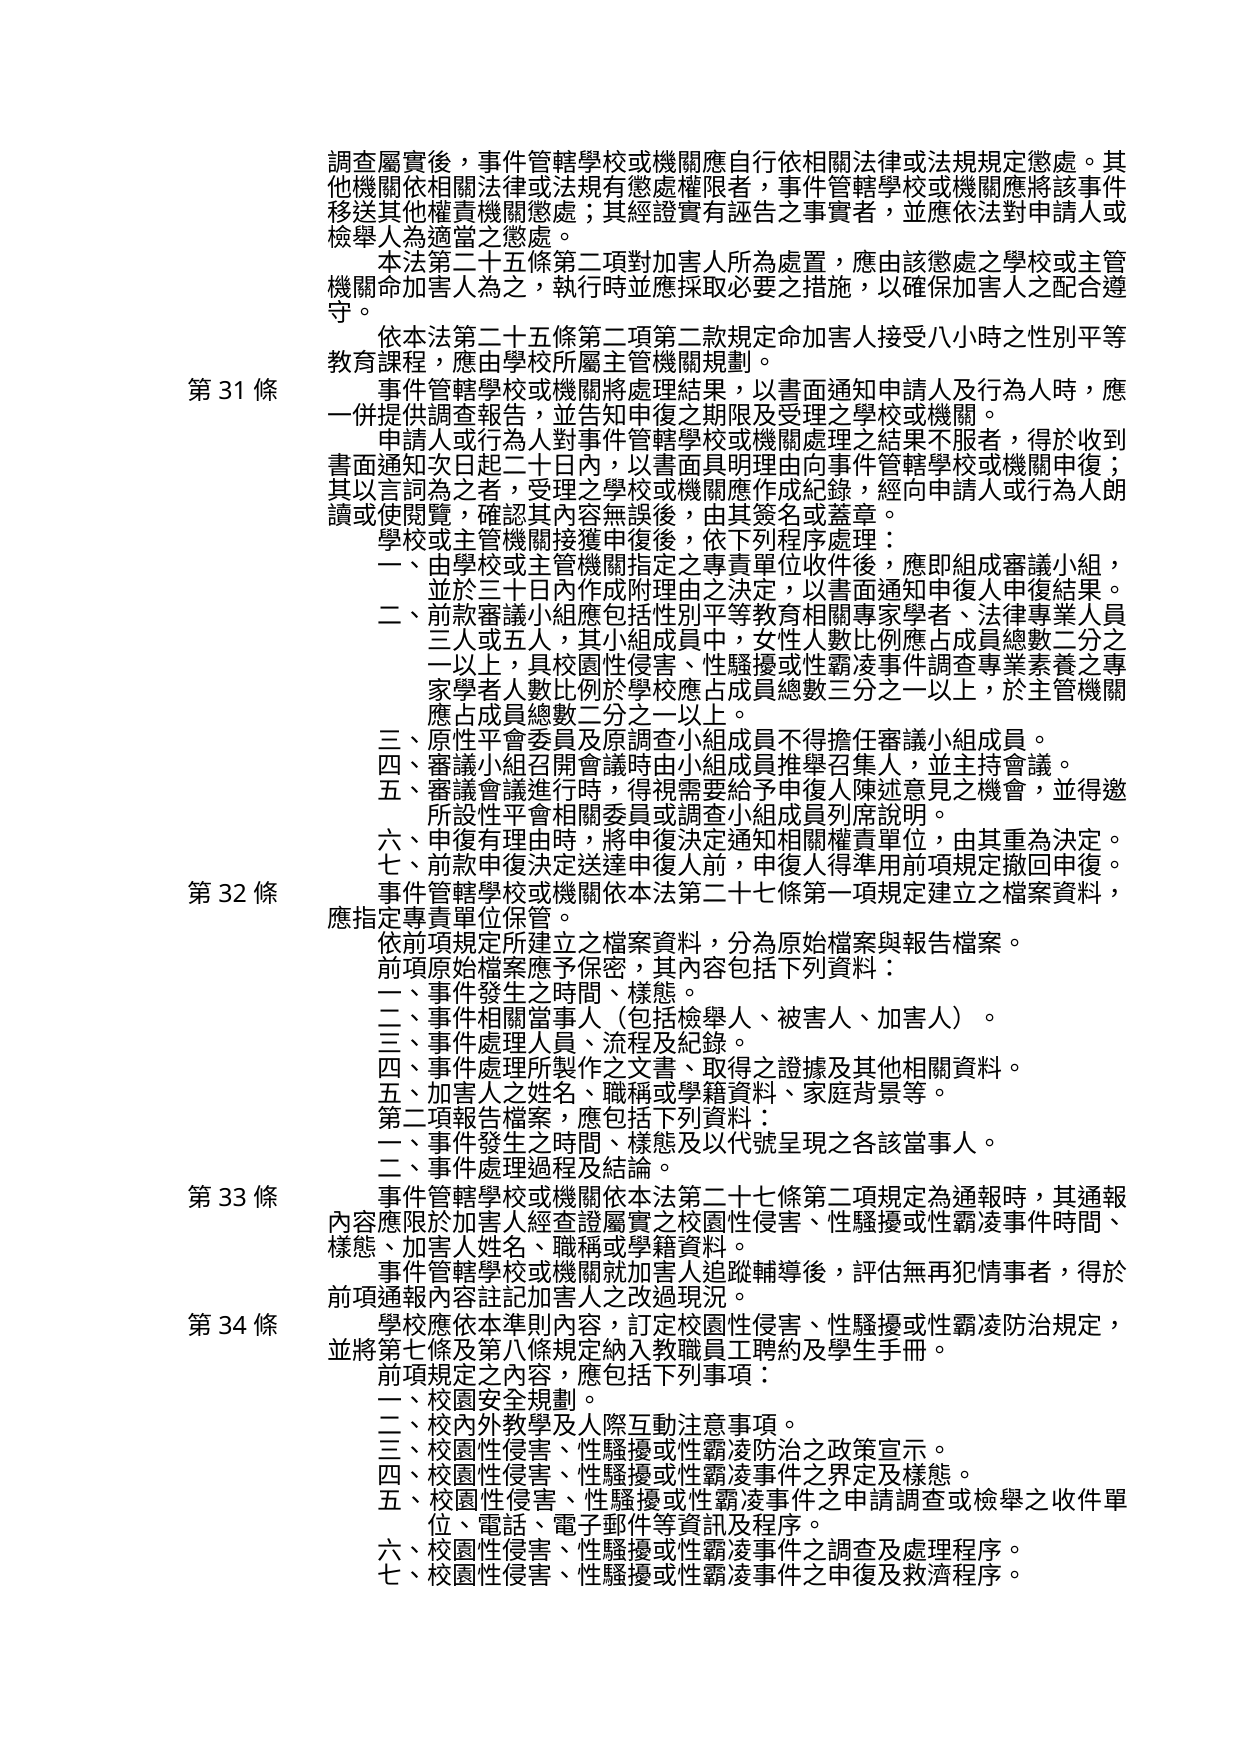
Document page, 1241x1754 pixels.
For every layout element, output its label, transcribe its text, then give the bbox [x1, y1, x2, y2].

table_cell 學校應依本準則內容，訂定校園性侵害、性騷擾或性霸凌防治規定，並將第七條及第八條規定納入教職員工聘約及學生手冊。 前項規定之內容，應包括下列事項： 一、校園安全規劃。 二、校內外教學及人際互動注意事項。 三、校園性侵害、性騷擾或性霸凌防治之政策宣示。 四、校園性侵害、性騷擾或性霸凌事件之界定及樣態。 五、校園性侵害、性騷擾或性霸凌事件之申請調查或檢舉之收件單位、電話、電子郵件等資訊及程序。 六、校園性侵害、性騷擾或性霸凌事件之調查及處理程序。 七、校園性侵害、性騷擾或性霸凌事件之申復及救濟程序。 [325, 1313, 1130, 1591]
table_cell 第 33 條 [186, 1184, 325, 1312]
table_cell 第 31 條 [186, 378, 325, 881]
table_cell 事件管轄學校或機關依本法第二十七條第一項規定建立之檔案資料，應指定專責單位保管。 依前項規定所建立之檔案資料，分為原始檔案與報告檔案。 前項原始檔案應予保密，其內容包括下列資料： 一、事件發生之時間、樣態。 二、事件相關當事人（包括檢舉人、被害人、加害人）。 三、事件處理人員、流程及紀錄。 四、事件處理所製作之文書、取得之證據及其他相關資料。 五、加害人之姓名、職稱或學籍資料、家庭背景等。 第二項報告檔案，應包括下列資料： 一、事件發生之時間、樣態及以代號呈現之各該當事人。 二、事件處理過程及結論。 [325, 881, 1130, 1184]
table_cell [186, 150, 325, 378]
table_cell 事件管轄學校或機關依本法第二十七條第二項規定為通報時，其通報內容應限於加害人經查證屬實之校園性侵害、性騷擾或性霸凌事件時間、樣態、加害人姓名、職稱或學籍資料。 事件管轄學校或機關就加害人追蹤輔導後，評估無再犯情事者，得於前項通報內容註記加害人之改過現況。 [325, 1184, 1130, 1312]
table_cell 第 32 條 [186, 881, 325, 1184]
table_cell 事件管轄學校或機關將處理結果，以書面通知申請人及行為人時，應一併提供調查報告，並告知申復之期限及受理之學校或機關。 申請人或行為人對事件管轄學校或機關處理之結果不服者，得於收到書面通知次日起二十日內，以書面具明理由向事件管轄學校或機關申復；其以言詞為之者，受理之學校或機關應作成紀錄，經向申請人或行為人朗讀或使閱覽，確認其內容無誤後，由其簽名或蓋章。 學校或主管機關接獲申復後，依下列程序處理： 一、由學校或主管機關指定之專責單位收件後，應即組成審議小組，並於三十日內作成附理由之決定，以書面通知申復人申復結果。 二、前款審議小組應包括性別平等教育相關專家學者、法律專業人員三人或五人，其小組成員中，女性人數比例應占成員總數二分之一以上，具校園性侵害、性騷擾或性霸凌事件調查專業素養之專家學者人數比例於學校應占成員總數三分之一以上，於主管機關應占成員總數二分之一以上。 三、原性平會委員及原調查小組成員不得擔任審議小組成員。 四、審議小組召開會議時由小組成員推舉召集人，並主持會議。 五、審議會議進行時，得視需要給予申復人陳述意見之機會，並得邀所設性平會相關委員或調查小組成員列席說明。 六、申復有理由時，將申復決定通知相關權責單位，由其重為決定。 七、前款申復決定送達申復人前，申復人得準用前項規定撤回申復。 [325, 378, 1130, 881]
table_cell 第 34 條 [186, 1313, 325, 1591]
table_cell 調查屬實後，事件管轄學校或機關應自行依相關法律或法規規定懲處。其他機關依相關法律或法規有懲處權限者，事件管轄學校或機關應將該事件移送其他權責機關懲處；其經證實有誣告之事實者，並應依法對申請人或檢舉人為適當之懲處。 本法第二十五條第二項對加害人所為處置，應由該懲處之學校或主管機關命加害人為之，執行時並應採取必要之措施，以確保加害人之配合遵守。 依本法第二十五條第二項第二款規定命加害人接受八小時之性別平等教育課程，應由學校所屬主管機關規劃。 [325, 150, 1130, 378]
